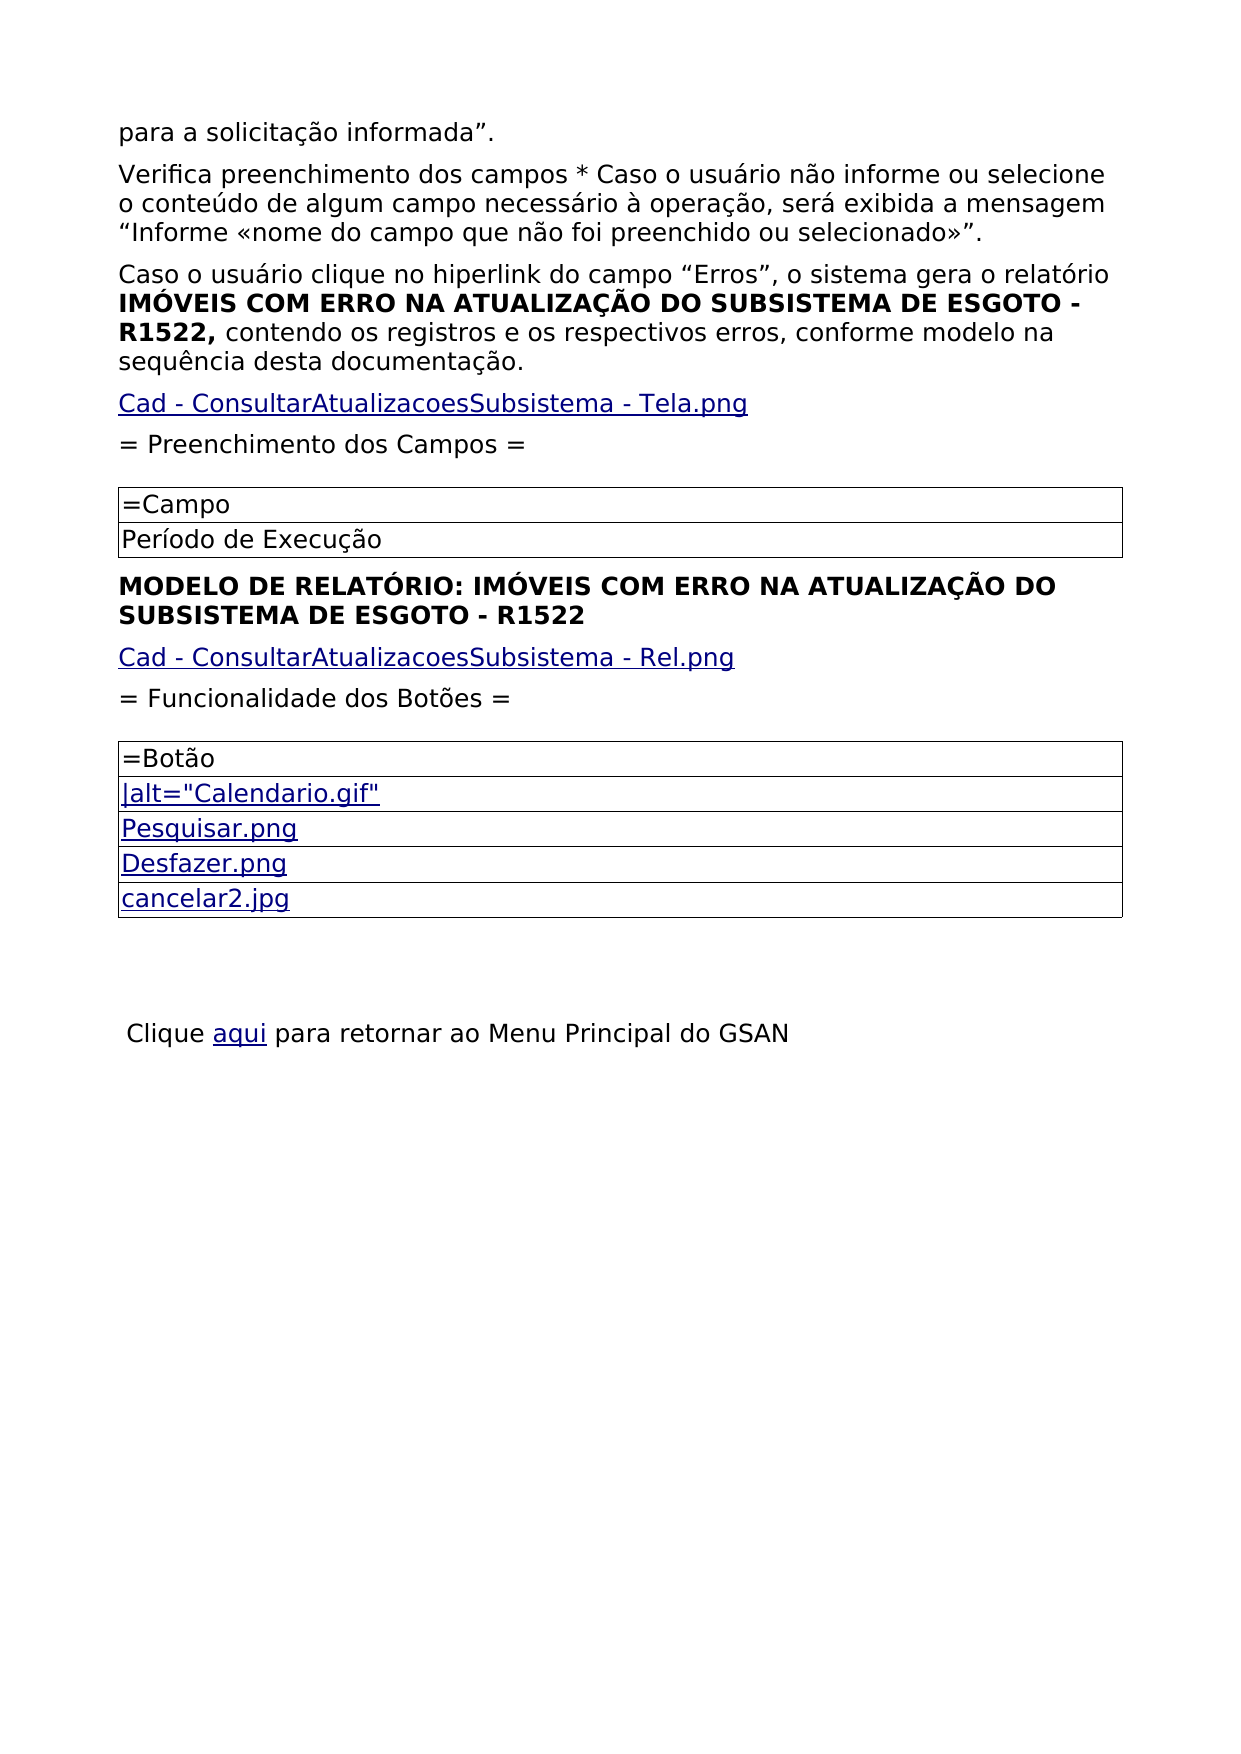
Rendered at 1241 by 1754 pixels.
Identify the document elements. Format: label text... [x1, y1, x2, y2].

table_cell Pesquisar.png [119, 812, 1122, 846]
table_header =Campo [119, 488, 1122, 522]
table_cell cancelar2.jpg [119, 883, 1122, 917]
table_cell |alt="Calendario.gif" [119, 777, 1122, 811]
text Clique aqui para retornar ao Menu Principal do GSAN [118, 932, 1122, 1048]
table_cell Desfazer.png [119, 847, 1122, 882]
text Cad - ConsultarAtualizacoesSubsistema - Rel.png [118, 643, 1122, 672]
text MODELO DE RELATÓRIO: IMÓVEIS COM ERRO NA ATUALIZAÇÃO DO SUBSISTEMA DE ESGOTO - R1522 [118, 572, 1122, 631]
text Verifica preenchimento dos campos * Caso o usuário não informe ou selecione o conteúdo de algum campo necessário à operação, será exibida a mensagem “Informe «nome do campo que não foi preenchido ou selecionado»”. [118, 160, 1122, 247]
table_header =Botão [119, 742, 1122, 776]
text para a solicitação informada”. [118, 118, 1122, 147]
table_cell Período de Execução [119, 523, 1122, 557]
text Cad - ConsultarAtualizacoesSubsistema - Tela.png [118, 389, 1122, 418]
text = Funcionalidade dos Botões = [118, 685, 1122, 714]
text = Preenchimento dos Campos = [118, 431, 1122, 460]
text Caso o usuário clique no hiperlink do campo “Erros”, o sistema gera o relatório IMÓVEIS COM ERRO NA ATUALIZAÇÃO DO SUBSISTEMA DE ESGOTO - R1522, contendo os registros e os respectivos erros, conforme modelo na sequência desta documentação. [118, 260, 1122, 376]
